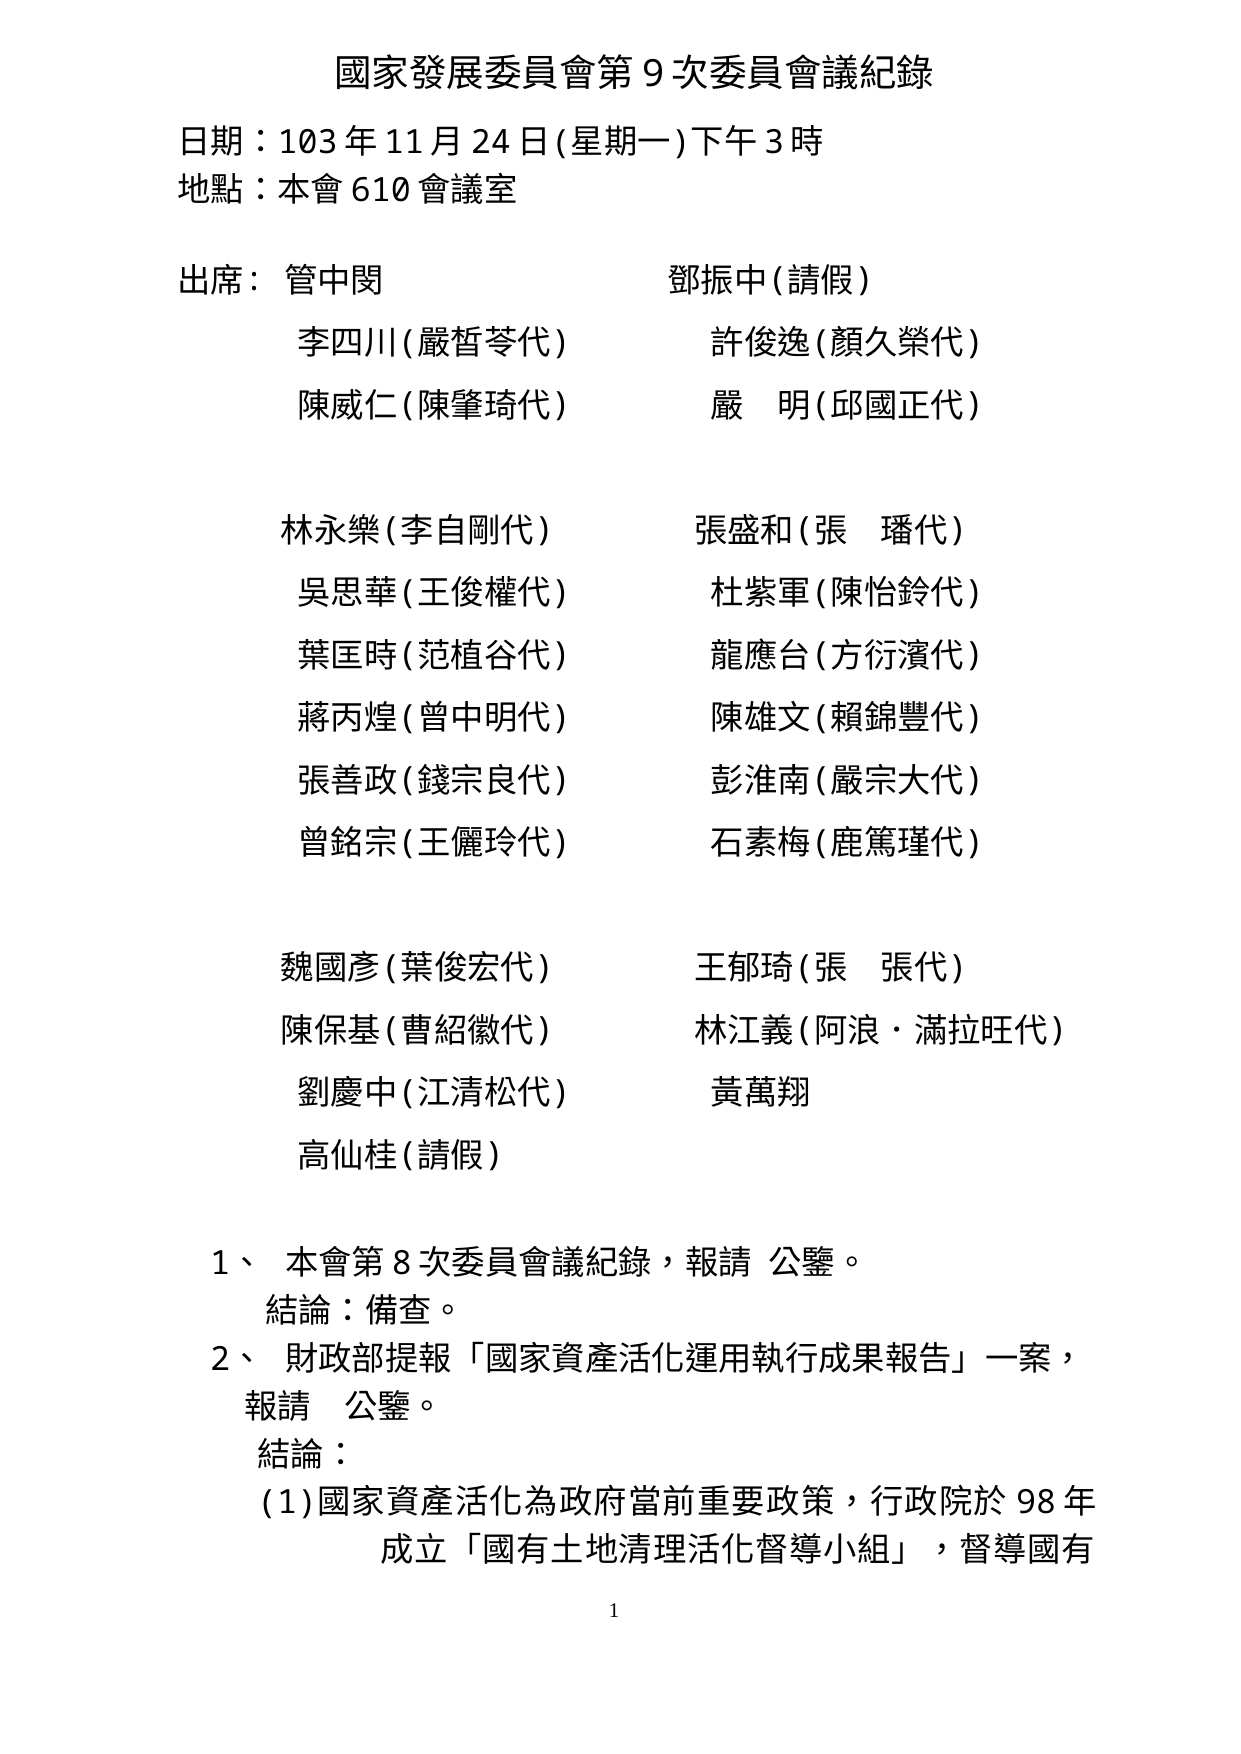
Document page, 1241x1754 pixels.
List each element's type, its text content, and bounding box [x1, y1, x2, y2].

text 報請 公鑒。 [177, 1380, 1093, 1428]
text 國家發展委員會第9次委員會議紀錄 [190, 48, 1078, 96]
text 高仙桂(請假) [177, 1111, 1093, 1173]
text 吳思華(王俊權代) 杜紫軍(陳怡鈴代) [177, 548, 1093, 611]
text 日期：103年11月24日(星期一)下午3時 [177, 115, 1093, 163]
list 財政部提報「國家資產活化運用執行成果報告」一案， [210, 1332, 1093, 1380]
text 葉匡時(范植谷代) 龍應台(方衍濱代) [177, 611, 1093, 673]
text 曾銘宗(王儷玲代) 石素梅(鹿篤瑾代) 魏國彥(葉俊宏代) 王郁琦(張 張代) 陳保基(曹紹徽代) 林江義(阿浪．滿拉旺代) [177, 798, 1093, 1048]
text 蔣丙煌(曾中明代) 陳雄文(賴錦豐代) [177, 673, 1093, 736]
text 出席: 管中閔 鄧振中(請假) [177, 236, 1093, 298]
text 李四川(嚴皙苓代) 許俊逸(顏久榮代) [177, 298, 1093, 361]
text 張善政(錢宗良代) 彭淮南(嚴宗大代) [177, 736, 1093, 798]
text 地點：本會610會議室 [177, 163, 1093, 211]
text 陳威仁(陳肇琦代) 嚴 明(邱國正代) 林永樂(李自剛代) 張盛和(張 璠代) [177, 361, 1093, 548]
text 劉慶中(江清松代) 黃萬翔 [177, 1048, 1093, 1111]
list 國家資產活化為政府當前重要政策，行政院於98年成立「國有土地清理活化督導小組」，督導國有 [257, 1476, 1097, 1571]
text 結論： [177, 1428, 1093, 1476]
text 結論：備查。 [165, 1284, 1097, 1332]
list 本會第8次委員會議紀錄，報請 公鑒。 [210, 1236, 1093, 1284]
